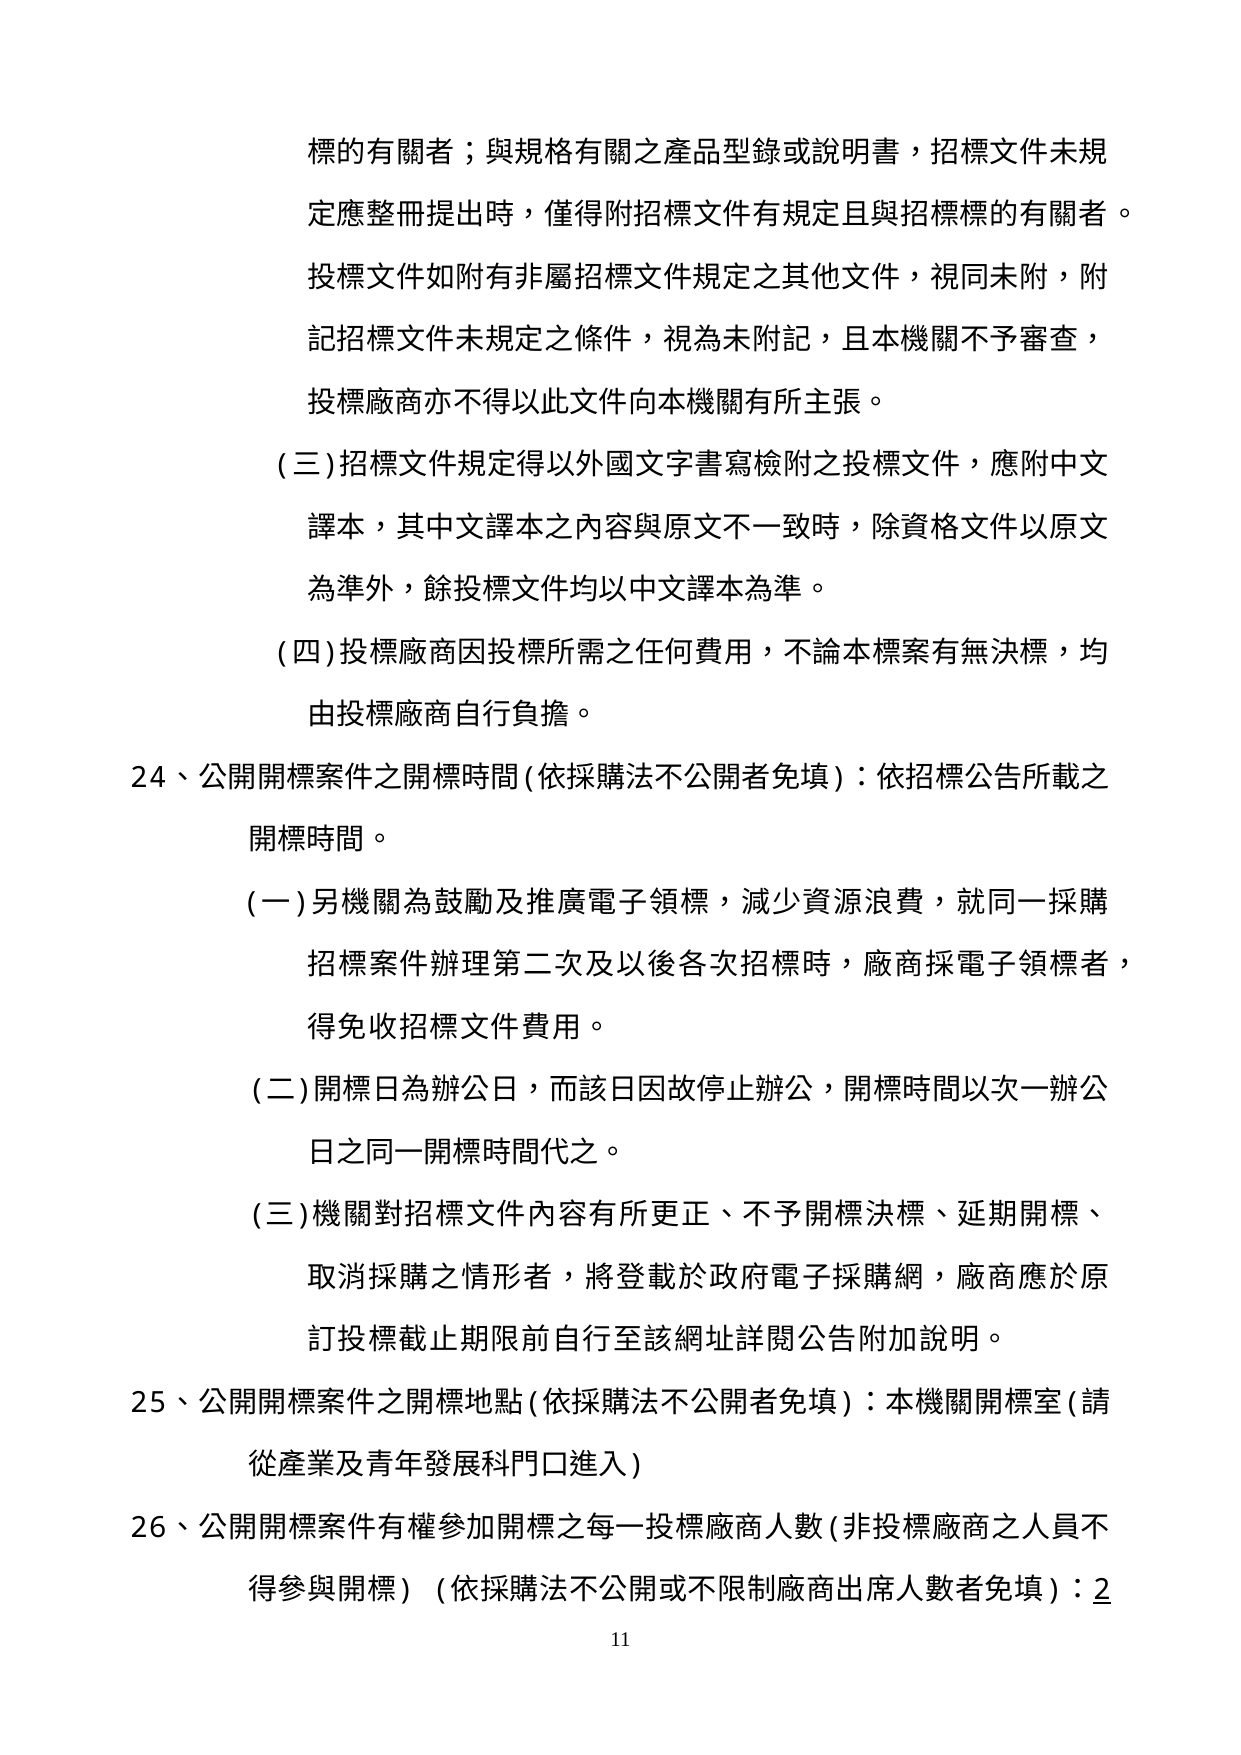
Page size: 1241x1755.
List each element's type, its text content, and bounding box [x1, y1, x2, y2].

text (一)另機關為鼓勵及推廣電子領標，減少資源浪費，就同一採購招標案件辦理第二次及以後各次招標時，廠商採電子領標者，得免收招標文件費用。 [242, 858, 1110, 1045]
text (二)開標日為辦公日，而該日因故停止辦公，開標時間以次一辦公日之同一開標時間代之。 [248, 1045, 1110, 1170]
list 公開開標案件有權參加開標之每一投標廠商人數(非投標廠商之人員不得參與開標) (依採購法不公開或不限制廠商出席人數者免填)：2人 [130, 1483, 1110, 1608]
text (二)投標廠商之投標文件，應僅限於招標文件有規定，且與招標標的有關者；與規格有關之產品型錄或說明書，招標文件未規定應整冊提出時，僅得附招標文件有規定且與招標標的有關者。投標文件如附有非屬招標文件規定之其他文件，視同未附，附記招標文件未規定之條件，視為未附記，且本機關不予審查，投標廠商亦不得以此文件向本機關有所主張。 [130, 108, 1110, 420]
text (三)招標文件規定得以外國文字書寫檢附之投標文件，應附中文譯本，其中文譯本之內容與原文不一致時，除資格文件以原文為準外，餘投標文件均以中文譯本為準。 [130, 420, 1110, 608]
list 公開開標案件之開標時間(依採購法不公開者免填)：依招標公告所載之開標時間。 [130, 733, 1110, 858]
text (四)投標廠商因投標所需之任何費用，不論本標案有無決標，均由投標廠商自行負擔。 [130, 608, 1110, 733]
list 公開開標案件之開標地點(依採購法不公開者免填)：本機關開標室(請從產業及青年發展科門口進入) [130, 1358, 1110, 1483]
text (三)機關對招標文件內容有所更正、不予開標決標、延期開標、取消採購之情形者，將登載於政府電子採購網，廠商應於原訂投標截止期限前自行至該網址詳閱公告附加說明。 [248, 1170, 1110, 1358]
